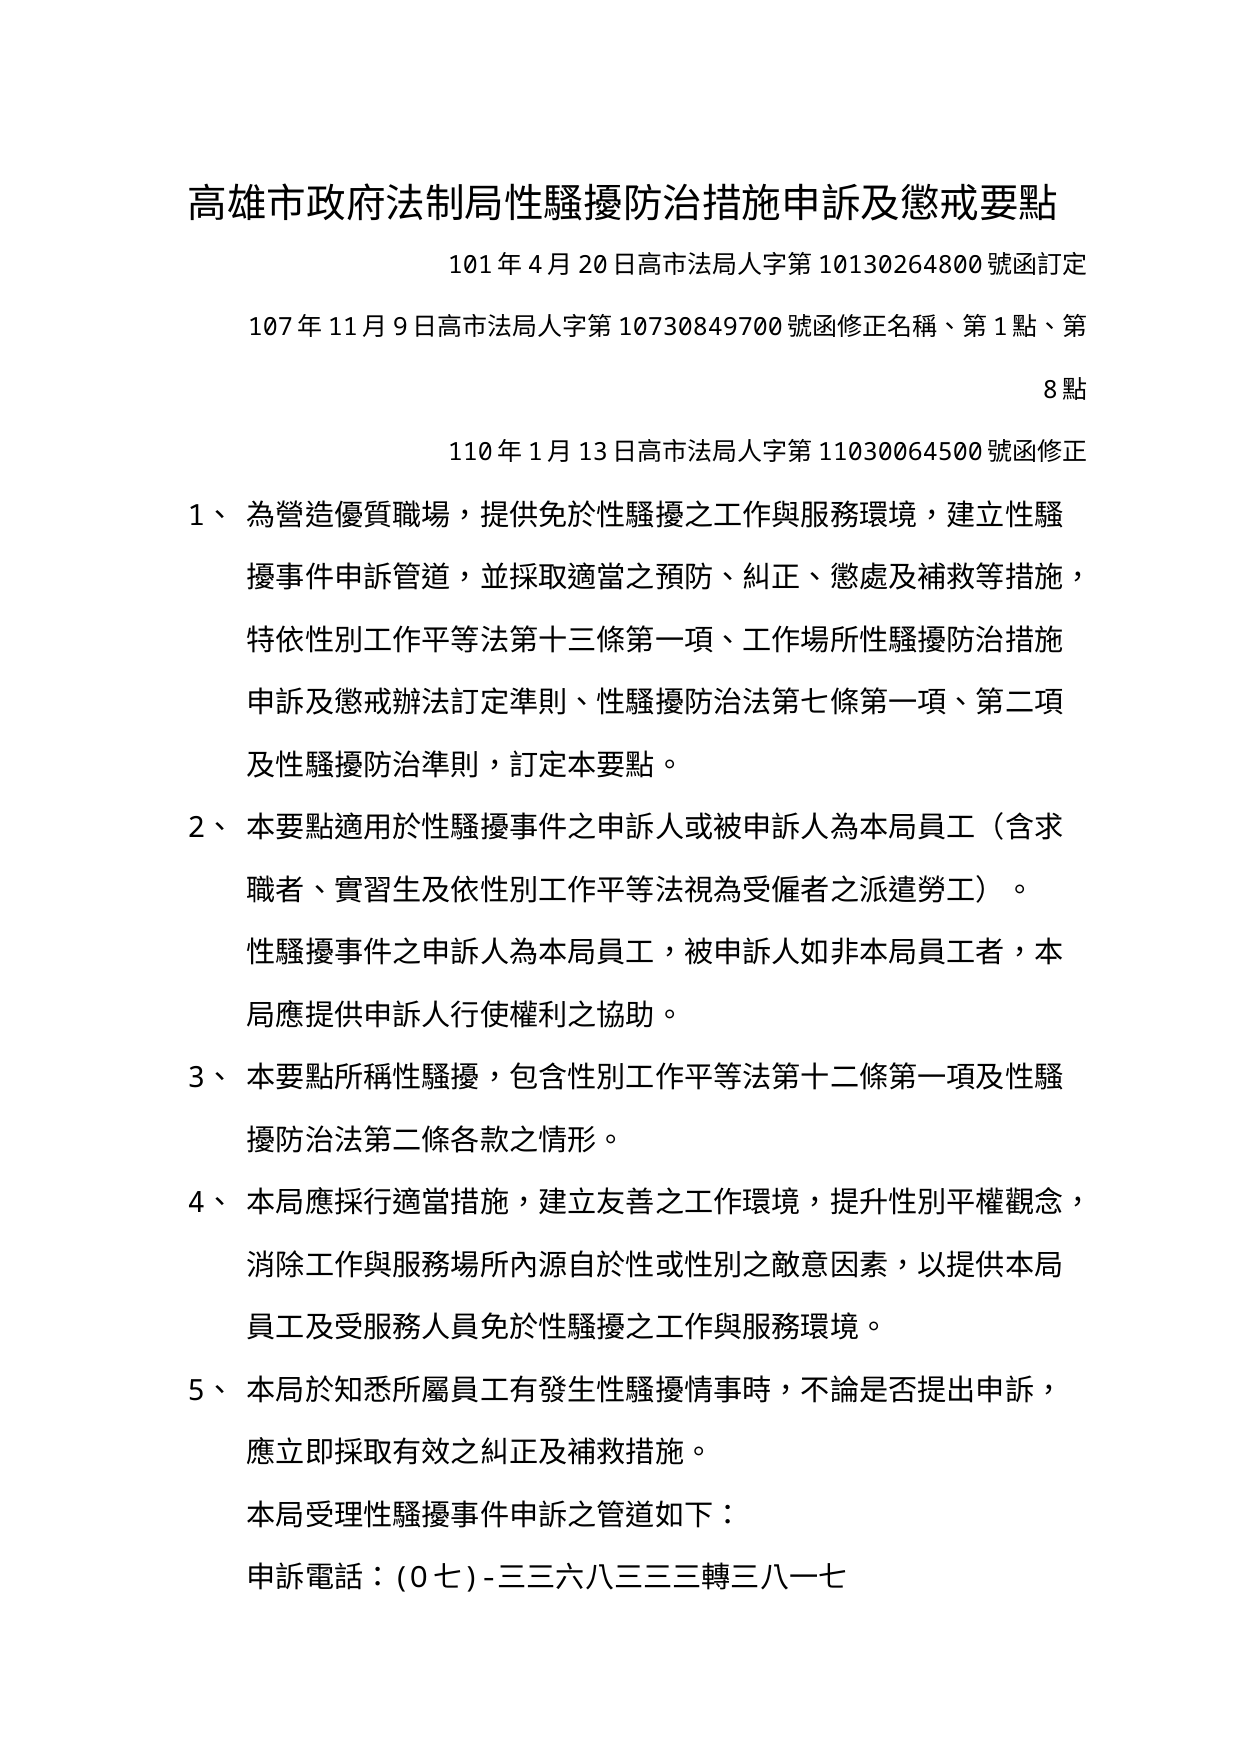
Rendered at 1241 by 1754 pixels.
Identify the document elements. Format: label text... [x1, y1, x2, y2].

text 107年11月9日高市法局人字第10730849700號函修正名稱、第1點、第8點 [237, 283, 1087, 408]
list 本局於知悉所屬員工有發生性騷擾情事時，不論是否提出申訴，應立即採取有效之糾正及補救措施。 [187, 1346, 1087, 1471]
text 101年4月20日高市法局人字第10130264800號函訂定 [237, 221, 1087, 283]
list 本局應採行適當措施，建立友善之工作環境，提升性別平權觀念，消除工作與服務場所內源自於性或性別之敵意因素，以提供本局員工及受服務人員免於性騷擾之工作與服務環境。 [187, 1158, 1087, 1346]
text 本局受理性騷擾事件申訴之管道如下： [246, 1471, 1087, 1533]
text 申訴電話：(O七)-三三六八三三三轉三八一七 [246, 1533, 1087, 1596]
list 本要點適用於性騷擾事件之申訴人或被申訴人為本局員工（含求職者、實習生及依性別工作平等法視為受僱者之派遣勞工）。 [187, 783, 1087, 908]
text 高雄市政府法制局性騷擾防治措施申訴及懲戒要點 [187, 158, 1087, 221]
text 性騷擾事件之申訴人為本局員工，被申訴人如非本局員工者，本局應提供申訴人行使權利之協助。 [246, 908, 1087, 1033]
list 本要點所稱性騷擾，包含性別工作平等法第十二條第一項及性騷擾防治法第二條各款之情形。 [187, 1033, 1087, 1158]
text 110年1月13日高市法局人字第11030064500號函修正 [237, 408, 1087, 471]
list 為營造優質職場，提供免於性騷擾之工作與服務環境，建立性騷擾事件申訴管道，並採取適當之預防、糾正、懲處及補救等措施，特依性別工作平等法第十三條第一項、工作場所性騷擾防治措施申訴及懲戒辦法訂定準則、性騷擾防治法第七條第一項、第二項及性騷擾防治準則，訂定本要點。 [187, 471, 1087, 783]
